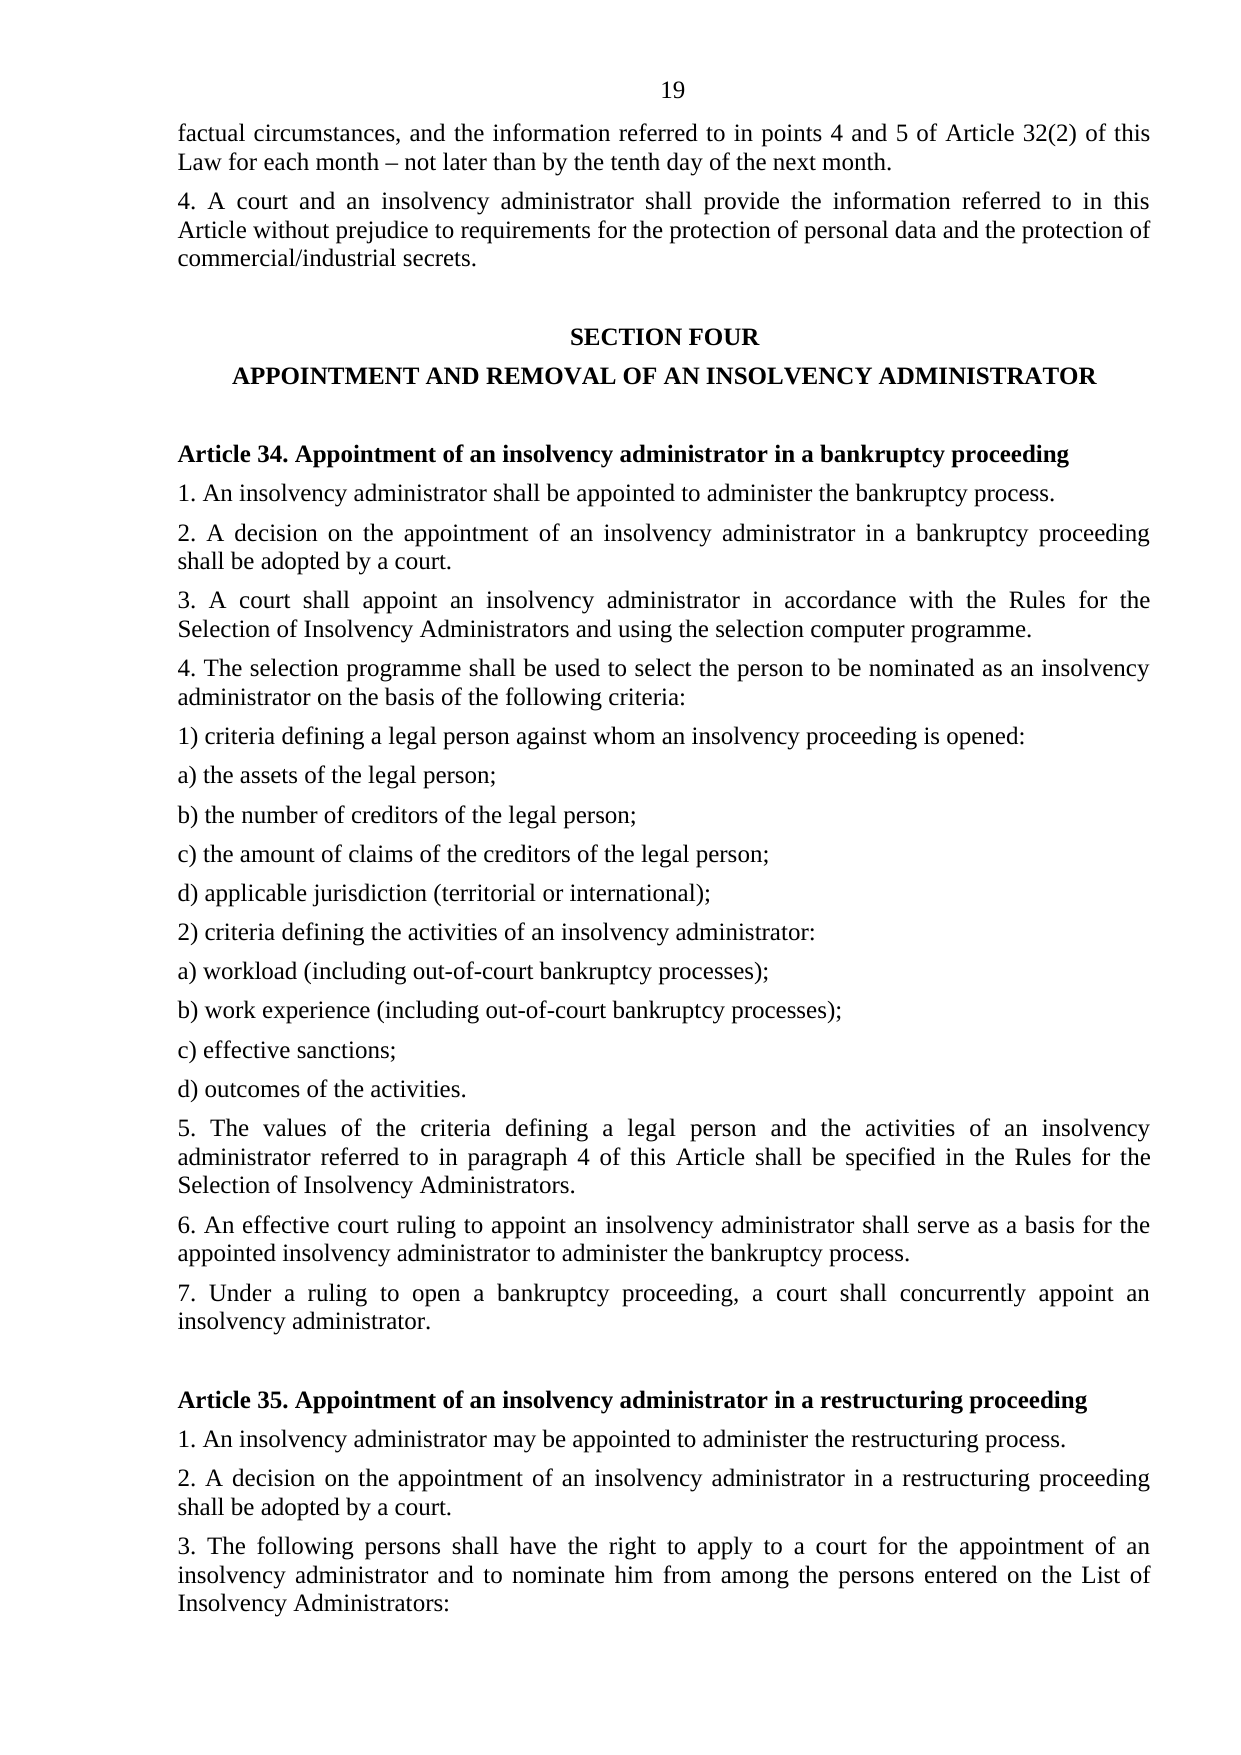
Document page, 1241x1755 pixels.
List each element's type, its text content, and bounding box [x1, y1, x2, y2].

text 2. A decision on the appointment of an insolvency administrator in a bankruptcy proceeding shall be adopted by a court. [177, 518, 1152, 575]
text 6. An effective court ruling to appoint an insolvency administrator shall serve as a basis for the appointed insolvency administrator to administer the bankruptcy process. [177, 1210, 1152, 1267]
text d) applicable jurisdiction (territorial or international); [177, 878, 1152, 907]
text 3. A court shall appoint an insolvency administrator in accordance with the Rules for the Selection of Insolvency Administrators and using the selection computer programme. [177, 586, 1152, 643]
text factual circumstances, and the information referred to in points 4 and 5 of Article 32(2) of this Law for each month – not later than by the tenth day of the next month. [177, 118, 1152, 176]
text 1) criteria defining a legal person against whom an insolvency proceeding is opened: [177, 721, 1152, 750]
text Article 34. Appointment of an insolvency administrator in a bankruptcy proceeding [177, 439, 1152, 468]
text 1. An insolvency administrator shall be appointed to administer the bankruptcy process. [177, 478, 1152, 507]
text c) effective sanctions; [177, 1035, 1152, 1063]
text 5. The values of the criteria defining a legal person and the activities of an insolvency administrator referred to in paragraph 4 of this Article shall be specified in the Rules for the Selection of Insolvency Administrators. [177, 1113, 1152, 1199]
text 4. A court and an insolvency administrator shall provide the information referred to in this Article without prejudice to requirements for the protection of personal data and the protection of commercial/industrial secrets. [177, 186, 1152, 272]
text 1. An insolvency administrator may be appointed to administer the restructuring process. [177, 1424, 1152, 1453]
text 2) criteria defining the activities of an insolvency administrator: [177, 917, 1152, 946]
text 2. A decision on the appointment of an insolvency administrator in a restructuring proceeding shall be adopted by a court. [177, 1463, 1152, 1521]
text APPOINTMENT AND REMOVAL OF AN INSOLVENCY ADMINISTRATOR [177, 361, 1152, 390]
text 4. The selection programme shall be used to select the person to be nominated as an insolvency administrator on the basis of the following criteria: [177, 653, 1152, 711]
text b) the number of creditors of the legal person; [177, 800, 1152, 828]
text a) the assets of the legal person; [177, 761, 1152, 789]
text Article 35. Appointment of an insolvency administrator in a restructuring proceeding [177, 1385, 1152, 1413]
text b) work experience (including out-of-court bankruptcy processes); [177, 996, 1152, 1024]
text SECTION FOUR [177, 322, 1152, 351]
text 3. The following persons shall have the right to apply to a court for the appointment of an insolvency administrator and to nominate him from among the persons entered on the List of Insolvency Administrators: [177, 1531, 1152, 1617]
text c) the amount of claims of the creditors of the legal person; [177, 839, 1152, 868]
text 7. Under a ruling to open a bankruptcy proceeding, a court shall concurrently appoint an insolvency administrator. [177, 1278, 1152, 1335]
text d) outcomes of the activities. [177, 1074, 1152, 1103]
text a) workload (including out-of-court bankruptcy processes); [177, 956, 1152, 985]
